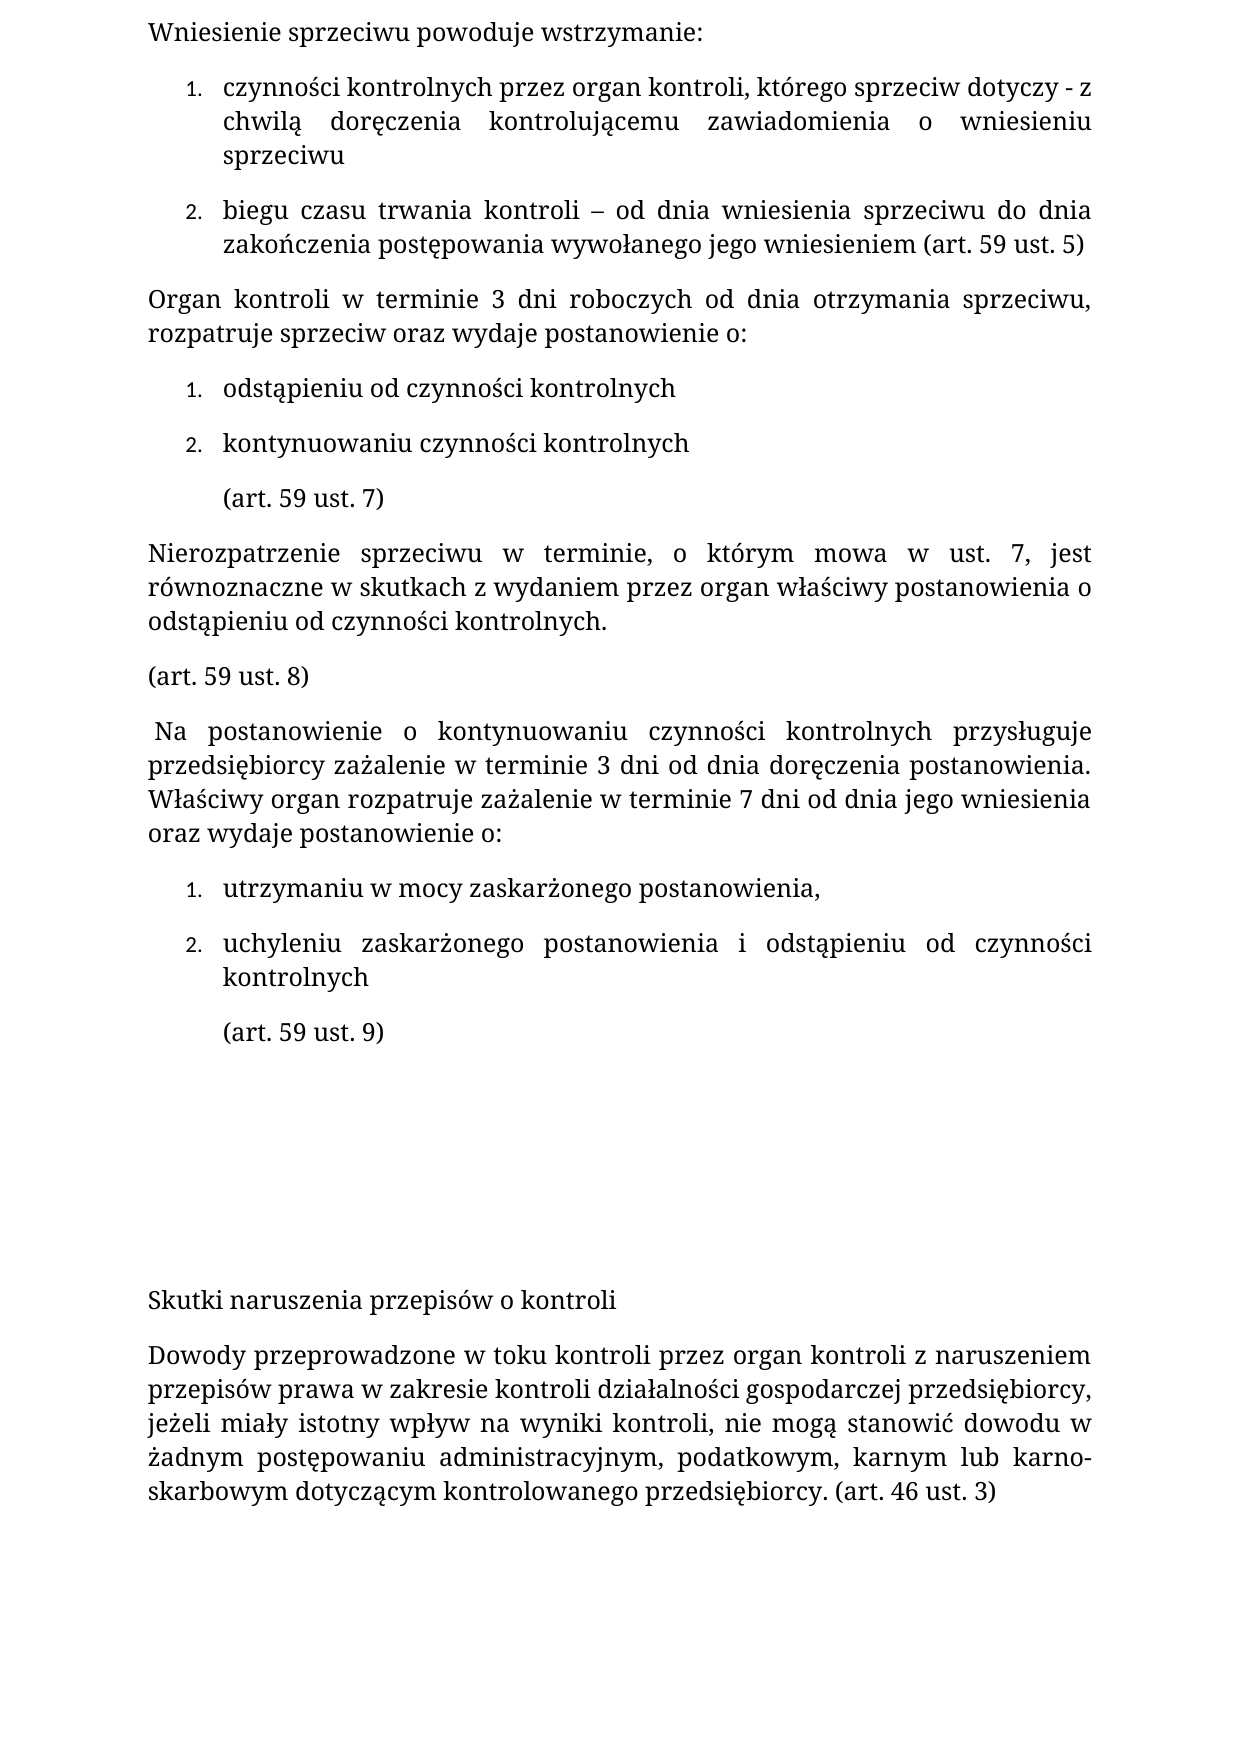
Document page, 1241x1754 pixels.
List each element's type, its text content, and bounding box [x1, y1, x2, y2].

list utrzymaniu w mocy zaskarżonego postanowienia, [185, 870, 1093, 904]
text (art. 59 ust. 7) [223, 480, 1093, 514]
text Na postanowienie o kontynuowaniu czynności kontrolnych przysługuje przedsiębiorcy zażalenie w terminie 3 dni od dnia doręczenia postanowienia. Właściwy organ rozpatruje zażalenie w terminie 7 dni od dnia jego wniesienia oraz wydaje postanowienie o: [148, 713, 1093, 849]
text (art. 59 ust. 9) [223, 1014, 1093, 1048]
text (art. 59 ust. 8) [148, 658, 1093, 692]
list biegu czasu trwania kontroli – od dnia wniesienia sprzeciwu do dnia zakończenia postępowania wywołanego jego wniesieniem (art. 59 ust. 5) [185, 193, 1093, 261]
list uchyleniu zaskarżonego postanowienia i odstąpieniu od czynności kontrolnych [185, 925, 1093, 993]
text Nierozpatrzenie sprzeciwu w terminie, o którym mowa w ust. 7, jest równoznaczne w skutkach z wydaniem przez organ właściwy postanowienia o odstąpieniu od czynności kontrolnych. [148, 535, 1093, 637]
list odstąpieniu od czynności kontrolnych [185, 371, 1093, 405]
text Organ kontroli w terminie 3 dni roboczych od dnia otrzymania sprzeciwu, rozpatruje sprzeciw oraz wydaje postanowienie o: [148, 282, 1093, 350]
text Skutki naruszenia przepisów o kontroli [148, 1283, 1093, 1317]
list czynności kontrolnych przez organ kontroli, którego sprzeciw dotyczy - z chwilą doręczenia kontrolującemu zawiadomienia o wniesieniu sprzeciwu [185, 70, 1093, 172]
text Wniesienie sprzeciwu powoduje wstrzymanie: [148, 15, 1093, 49]
list kontynuowaniu czynności kontrolnych [185, 426, 1093, 459]
text Dowody przeprowadzone w toku kontroli przez organ kontroli z naruszeniem przepisów prawa w zakresie kontroli działalności gospodarczej przedsiębiorcy, jeżeli miały istotny wpływ na wyniki kontroli, nie mogą stanowić dowodu w żadnym postępowaniu administracyjnym, podatkowym, karnym lub karno-skarbowym dotyczącym kontrolowanego przedsiębiorcy. (art. 46 ust. 3) [148, 1337, 1093, 1508]
